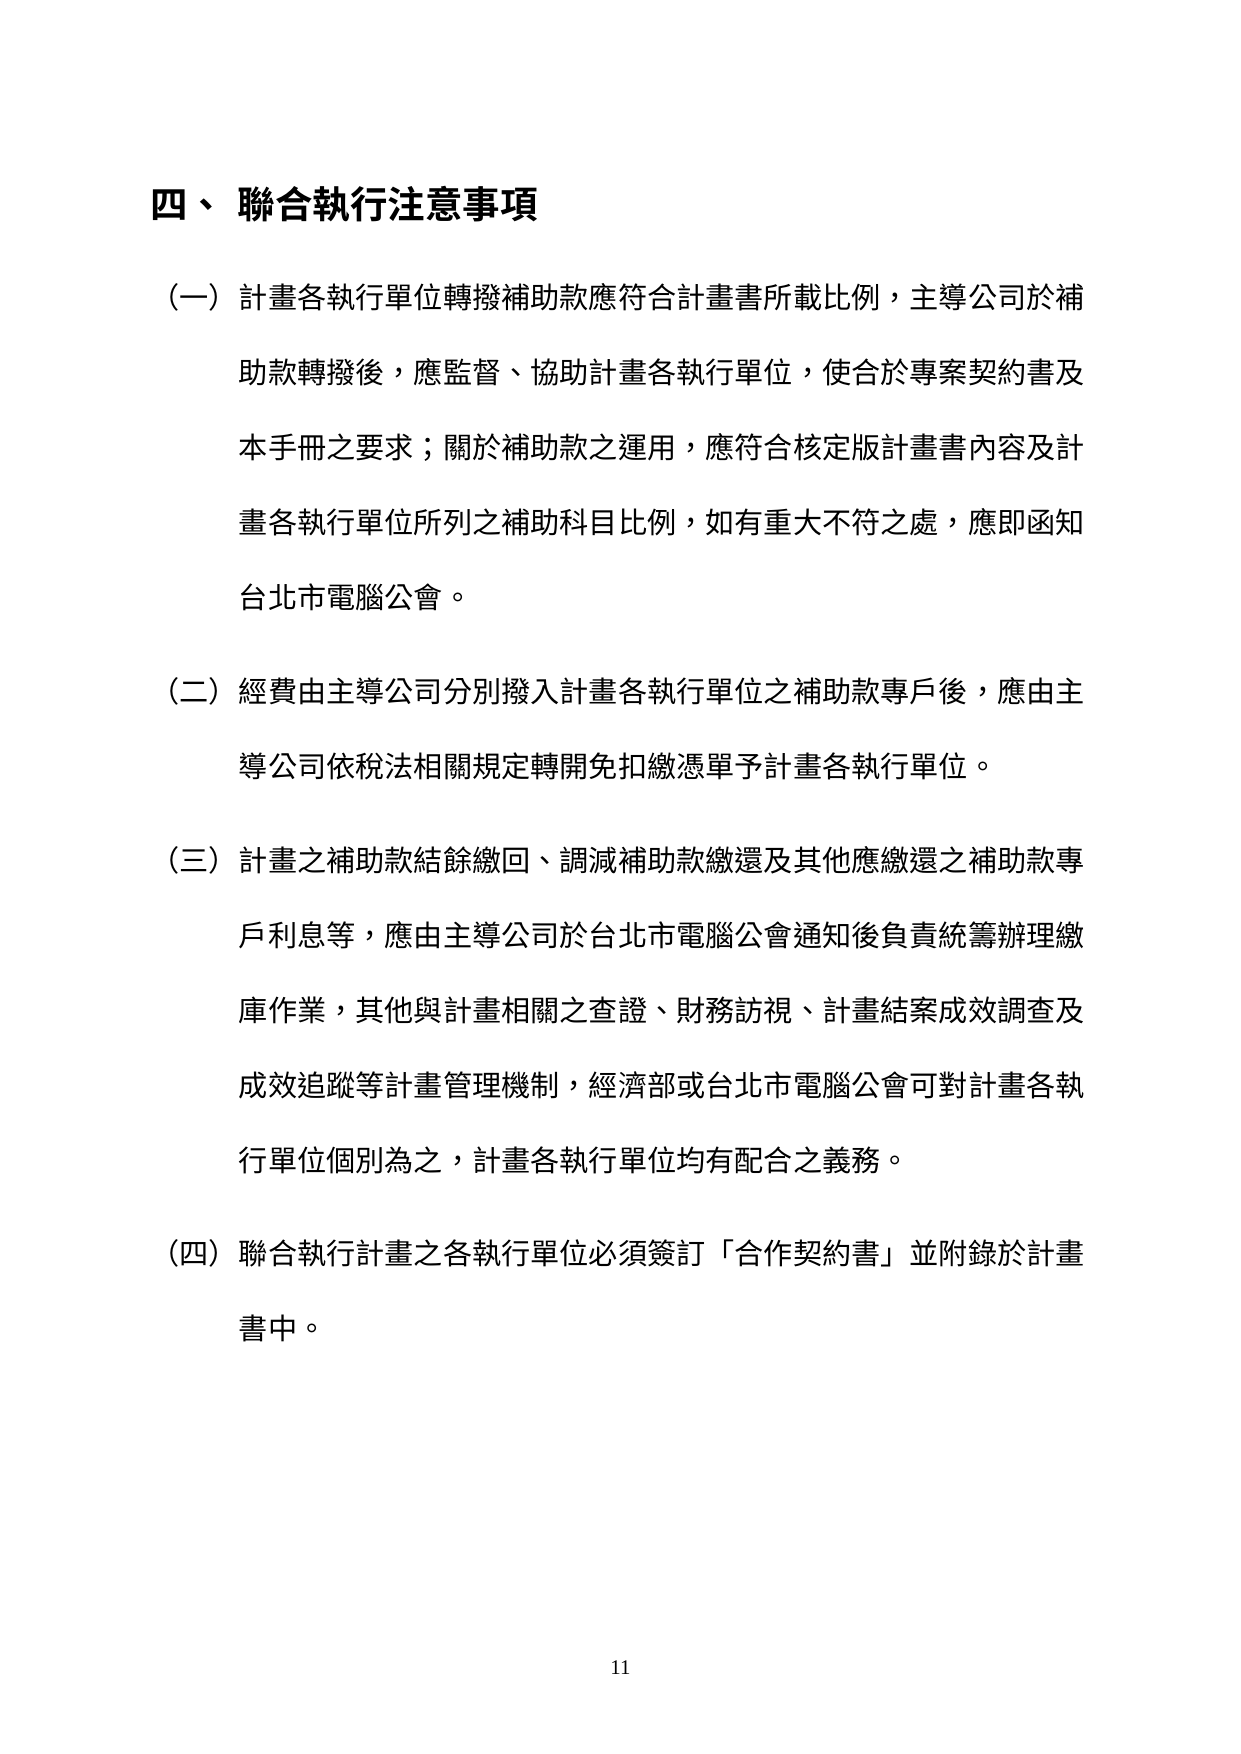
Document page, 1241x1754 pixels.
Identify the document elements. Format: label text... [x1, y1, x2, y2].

subtitle 聯合執行注意事項 [150, 164, 1090, 239]
list 聯合執行計畫之各執行單位必須簽訂「合作契約書」並附錄於計畫書中。 [150, 1214, 1090, 1364]
list 計畫各執行單位轉撥補助款應符合計畫書所載比例，主導公司於補助款轉撥後，應監督、協助計畫各執行單位，使合於專案契約書及本手冊之要求；關於補助款之運用，應符合核定版計畫書內容及計畫各執行單位所列之補助科目比例，如有重大不符之處，應即函知台北市電腦公會。 [150, 258, 1090, 633]
list 計畫之補助款結餘繳回、調減補助款繳還及其他應繳還之補助款專戶利息等，應由主導公司於台北市電腦公會通知後負責統籌辦理繳庫作業，其他與計畫相關之查證、財務訪視、計畫結案成效調查及成效追蹤等計畫管理機制，經濟部或台北市電腦公會可對計畫各執行單位個別為之，計畫各執行單位均有配合之義務。 [150, 821, 1090, 1196]
list 經費由主導公司分別撥入計畫各執行單位之補助款專戶後，應由主導公司依稅法相關規定轉開免扣繳憑單予計畫各執行單位。 [150, 652, 1090, 802]
